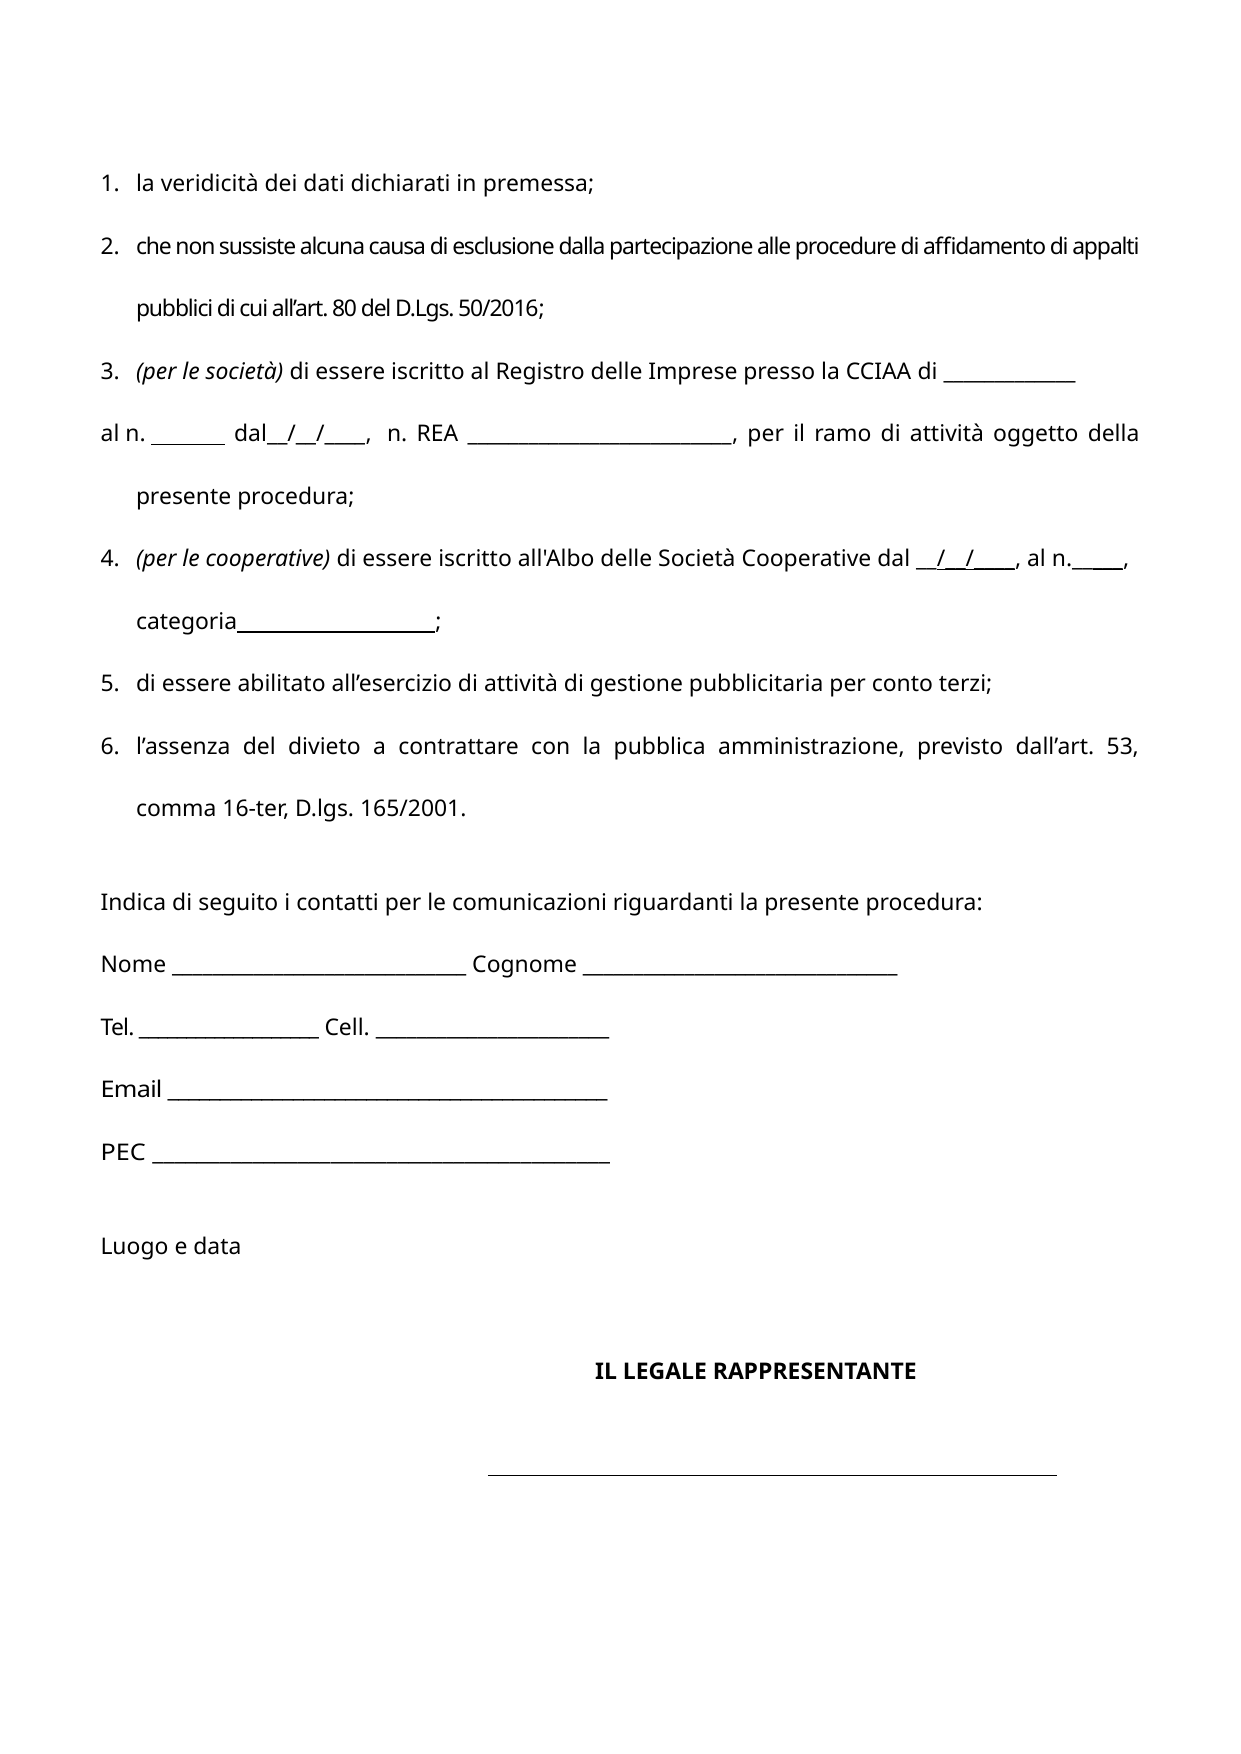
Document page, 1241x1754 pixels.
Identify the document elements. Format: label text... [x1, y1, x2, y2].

text PEC _________________________________________ [100, 1136, 1140, 1167]
list la veridicità dei dati dichiarati in premessa; [100, 167, 1140, 198]
text Nome _____________________________ Cognome _______________________________ [100, 948, 1140, 979]
text IL LEGALE RAPPRESENTANTE [595, 1354, 1140, 1386]
list di essere abilitato all’esercizio di attività di gestione pubblicitaria per conto terzi; [100, 667, 1140, 698]
list (per le cooperative) di essere iscritto all'Albo delle Società Cooperative dal __/__/____, al n._____, categoria ; [100, 542, 1140, 636]
text Email __________________________________________ [100, 1073, 1140, 1104]
list (per le società) di essere iscritto al Registro delle Imprese presso la CCIAA di _____________ [100, 354, 1140, 386]
text Indica di seguito i contatti per le comunicazioni riguardanti la presente procedura: [100, 886, 1140, 917]
text Tel. ___________________ Cell. _______________________ [100, 1011, 1140, 1042]
text Luogo e data [100, 1229, 1140, 1261]
list l’assenza del divieto a contrattare con la pubblica amministrazione, previsto dall’art. 53, comma 16-ter, D.lgs. 165/2001. [100, 729, 1140, 823]
list al n. dal__/__/____, n. REA __________________________, per il ramo di attività oggetto della presente procedura; [100, 417, 1140, 511]
list che non sussiste alcuna causa di esclusione dalla partecipazione alle procedure di affidamento di appalti pubblici di cui all’art. 80 del D.Lgs. 50/2016; [100, 229, 1140, 323]
